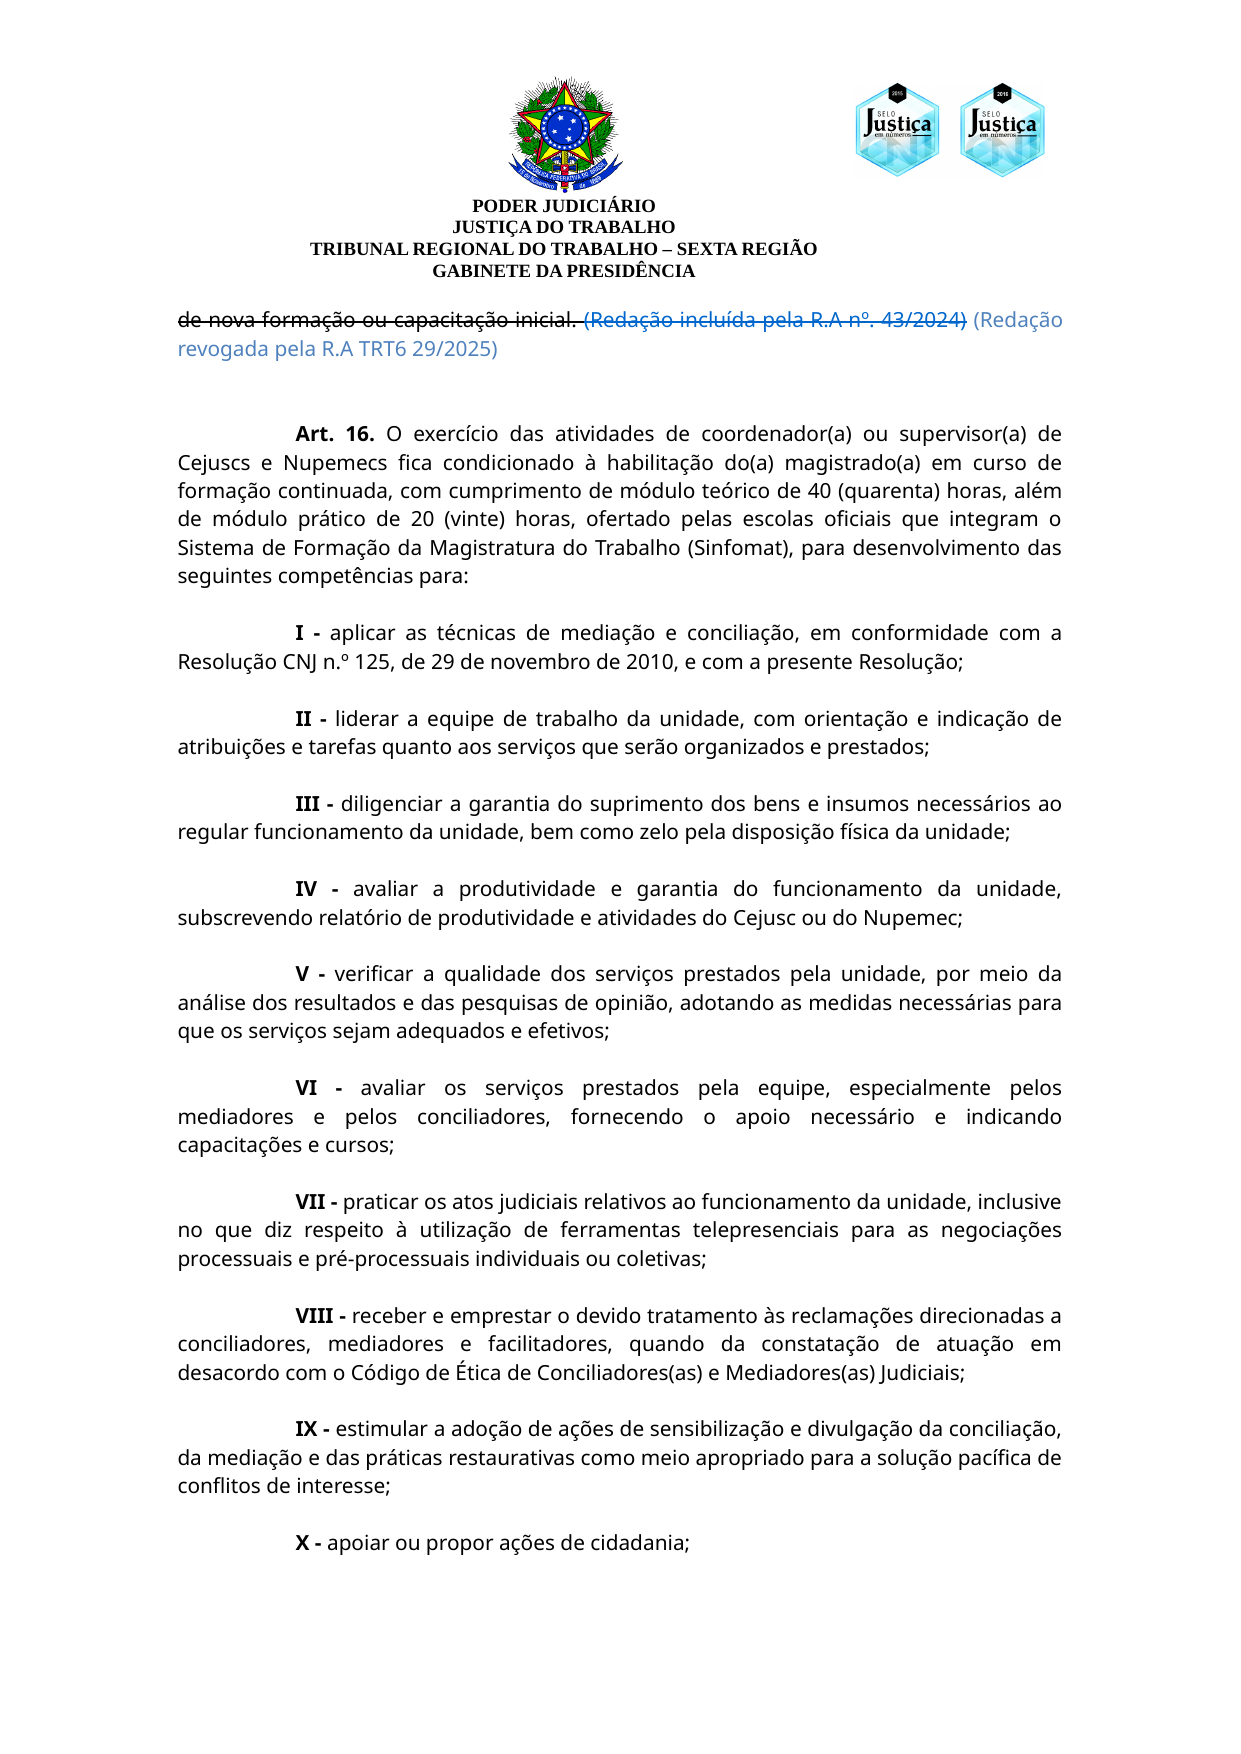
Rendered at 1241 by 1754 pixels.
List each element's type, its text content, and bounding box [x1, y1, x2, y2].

text IX - estimular a adoção de ações de sensibilização e divulgação da conciliação, da mediação e das práticas restaurativas como meio apropriado para a solução pacífica de conflitos de interesse; [177, 1414, 1063, 1500]
text X - apoiar ou propor ações de cidadania; [177, 1528, 1063, 1557]
text II - liderar a equipe de trabalho da unidade, com orientação e indicação de atribuições e tarefas quanto aos serviços que serão organizados e prestados; [177, 704, 1063, 761]
text III - diligenciar a garantia do suprimento dos bens e insumos necessários ao regular funcionamento da unidade, bem como zelo pela disposição física da unidade; [177, 789, 1063, 846]
text § 3º Caso o(a) magistrado(a) ou o(a) servidor(a) não atue em CEJUSC-JT no transcurso de 3 (três) anos contados de sua habilitação, será exigida a realização integral de nova formação ou capacitação inicial. (Redação incluída pela R.A nº. 43/2024) (Redação revogada pela R.A TRT6 29/2025) [177, 305, 1063, 362]
text VIII - receber e emprestar o devido tratamento às reclamações direcionadas a conciliadores, mediadores e facilitadores, quando da constatação de atuação em desacordo com o Código de Ética de Conciliadores(as) e Mediadores(as) Judiciais; [177, 1301, 1063, 1386]
text VI - avaliar os serviços prestados pela equipe, especialmente pelos mediadores e pelos conciliadores, fornecendo o apoio necessário e indicando capacitações e cursos; [177, 1073, 1063, 1159]
text V - verificar a qualidade dos serviços prestados pela unidade, por meio da análise dos resultados e das pesquisas de opinião, adotando as medidas necessárias para que os serviços sejam adequados e efetivos; [177, 959, 1063, 1045]
text VII - praticar os atos judiciais relativos ao funcionamento da unidade, inclusive no que diz respeito à utilização de ferramentas telepresenciais para as negociações processuais e pré-processuais individuais ou coletivas; [177, 1187, 1063, 1272]
text I - aplicar as técnicas de mediação e conciliação, em conformidade com a Resolução CNJ n.º 125, de 29 de novembro de 2010, e com a presente Resolução; [177, 618, 1063, 675]
text Art. 16. O exercício das atividades de coordenador(a) ou supervisor(a) de Cejuscs e Nupemecs fica condicionado à habilitação do(a) magistrado(a) em curso de formação continuada, com cumprimento de módulo teórico de 40 (quarenta) horas, além de módulo prático de 20 (vinte) horas, ofertado pelas escolas oficiais que integram o Sistema de Formação da Magistratura do Trabalho (Sinfomat), para desenvolvimento das seguintes competências para: [177, 419, 1063, 590]
text IV - avaliar a produtividade e garantia do funcionamento da unidade, subscrevendo relatório de produtividade e atividades do Cejusc ou do Nupemec; [177, 874, 1063, 931]
